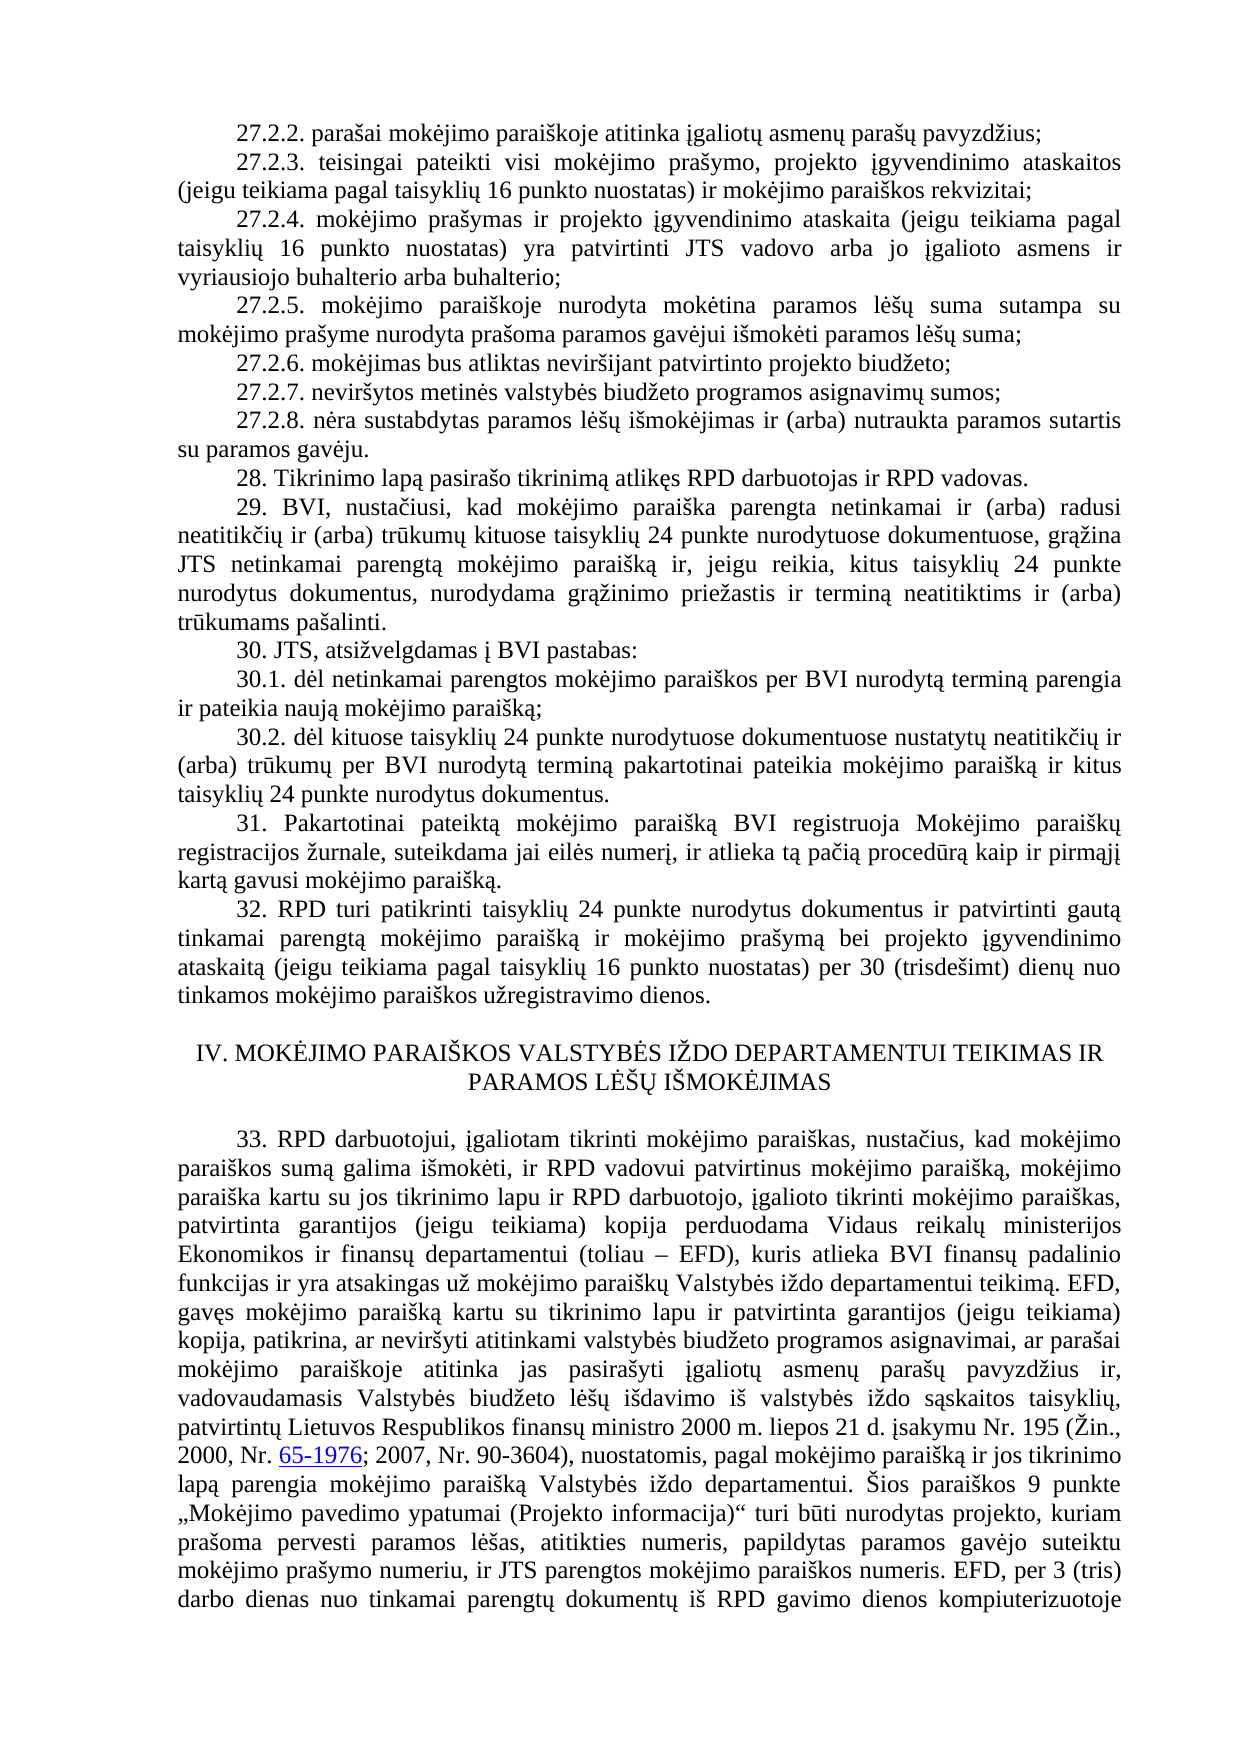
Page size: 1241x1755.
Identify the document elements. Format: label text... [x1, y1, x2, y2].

text 27.2.7. neviršytos metinės valstybės biudžeto programos asignavimų sumos; [177, 377, 1122, 406]
text 30.2. dėl kituose taisyklių 24 punkte nurodytuose dokumentuose nustatytų neatitikčių ir (arba) trūkumų per BVI nurodytą terminą pakartotinai pateikia mokėjimo paraišką ir kitus taisyklių 24 punkte nurodytus dokumentus. [177, 722, 1122, 808]
text 27.2.3. teisingai pateikti visi mokėjimo prašymo, projekto įgyvendinimo ataskaitos (jeigu teikiama pagal taisyklių 16 punkto nuostatas) ir mokėjimo paraiškos rekvizitai; [177, 147, 1122, 204]
text 27.2.8. nėra sustabdytas paramos lėšų išmokėjimas ir (arba) nutraukta paramos sutartis su paramos gavėju. [177, 406, 1122, 463]
text 27.2.2. parašai mokėjimo paraiškoje atitinka įgaliotų asmenų parašų pavyzdžius; [177, 118, 1122, 147]
text 33. RPD darbuotojui, įgaliotam tikrinti mokėjimo paraiškas, nustačius, kad mokėjimo paraiškos sumą galima išmokėti, ir RPD vadovui patvirtinus mokėjimo paraišką, mokėjimo paraiška kartu su jos tikrinimo lapu ir RPD darbuotojo, įgalioto tikrinti mokėjimo paraiškas, patvirtinta garantijos (jeigu teikiama) kopija perduodama Vidaus reikalų ministerijos Ekonomikos ir finansų departamentui (toliau – EFD), kuris atlieka BVI finansų padalinio funkcijas ir yra atsakingas už mokėjimo paraiškų Valstybės iždo departamentui teikimą. EFD, gavęs mokėjimo paraišką kartu su tikrinimo lapu ir patvirtinta garantijos (jeigu teikiama) kopija, patikrina, ar neviršyti atitinkami valstybės biudžeto programos asignavimai, ar parašai mokėjimo paraiškoje atitinka jas pasirašyti įgaliotų asmenų parašų pavyzdžius ir, vadovaudamasis Valstybės biudžeto lėšų išdavimo iš valstybės iždo sąskaitos taisyklių, patvirtintų Lietuvos Respublikos finansų ministro 2000 m. liepos 21 d. įsakymu Nr. 195 (Žin., 2000, Nr. 65-1976; 2007, Nr. 90-3604), nuostatomis, pagal mokėjimo paraišką ir jos tikrinimo lapą parengia mokėjimo paraišką Valstybės iždo departamentui. Šios paraiškos 9 punkte „Mokėjimo pavedimo ypatumai (Projekto informacija)“ turi būti nurodytas projekto, kuriam prašoma pervesti paramos lėšas, atitikties numeris, papildytas paramos gavėjo suteiktu mokėjimo prašymo numeriu, ir JTS parengtos mokėjimo paraiškos numeris. EFD, per 3 (tris) darbo dienas nuo tinkamai parengtų dokumentų iš RPD gavimo dienos kompiuterizuotoje [177, 1124, 1122, 1613]
text 28. Tikrinimo lapą pasirašo tikrinimą atlikęs RPD darbuotojas ir RPD vadovas. [177, 463, 1122, 492]
text 27.2.6. mokėjimas bus atliktas neviršijant patvirtinto projekto biudžeto; [177, 348, 1122, 377]
text 32. RPD turi patikrinti taisyklių 24 punkte nurodytus dokumentus ir patvirtinti gautą tinkamai parengtą mokėjimo paraišką ir mokėjimo prašymą bei projekto įgyvendinimo ataskaitą (jeigu teikiama pagal taisyklių 16 punkto nuostatas) per 30 (trisdešimt) dienų nuo tinkamos mokėjimo paraiškos užregistravimo dienos. [177, 894, 1122, 1009]
text 27.2.4. mokėjimo prašymas ir projekto įgyvendinimo ataskaita (jeigu teikiama pagal taisyklių 16 punkto nuostatas) yra patvirtinti JTS vadovo arba jo įgalioto asmens ir vyriausiojo buhalterio arba buhalterio; [177, 204, 1122, 291]
text 30. JTS, atsižvelgdamas į BVI pastabas: [177, 636, 1122, 664]
text 29. BVI, nustačiusi, kad mokėjimo paraiška parengta netinkamai ir (arba) radusi neatitikčių ir (arba) trūkumų kituose taisyklių 24 punkte nurodytuose dokumentuose, grąžina JTS netinkamai parengtą mokėjimo paraišką ir, jeigu reikia, kitus taisyklių 24 punkte nurodytus dokumentus, nurodydama grąžinimo priežastis ir terminą neatitiktims ir (arba) trūkumams pašalinti. [177, 492, 1122, 636]
text 30.1. dėl netinkamai parengtos mokėjimo paraiškos per BVI nurodytą terminą parengia ir pateikia naują mokėjimo paraišką; [177, 664, 1122, 722]
text IV. MOKĖJIMO PARAIŠKOS VALSTYBĖS IŽDO DEPARTAMENTUI TEIKIMAS IR PARAMOS LĖŠŲ IŠMOKĖJIMAS [177, 1038, 1122, 1096]
text 31. Pakartotinai pateiktą mokėjimo paraišką BVI registruoja Mokėjimo paraiškų registracijos žurnale, suteikdama jai eilės numerį, ir atlieka tą pačią procedūrą kaip ir pirmąjį kartą gavusi mokėjimo paraišką. [177, 808, 1122, 894]
text 27.2.5. mokėjimo paraiškoje nurodyta mokėtina paramos lėšų suma sutampa su mokėjimo prašyme nurodyta prašoma paramos gavėjui išmokėti paramos lėšų suma; [177, 291, 1122, 348]
